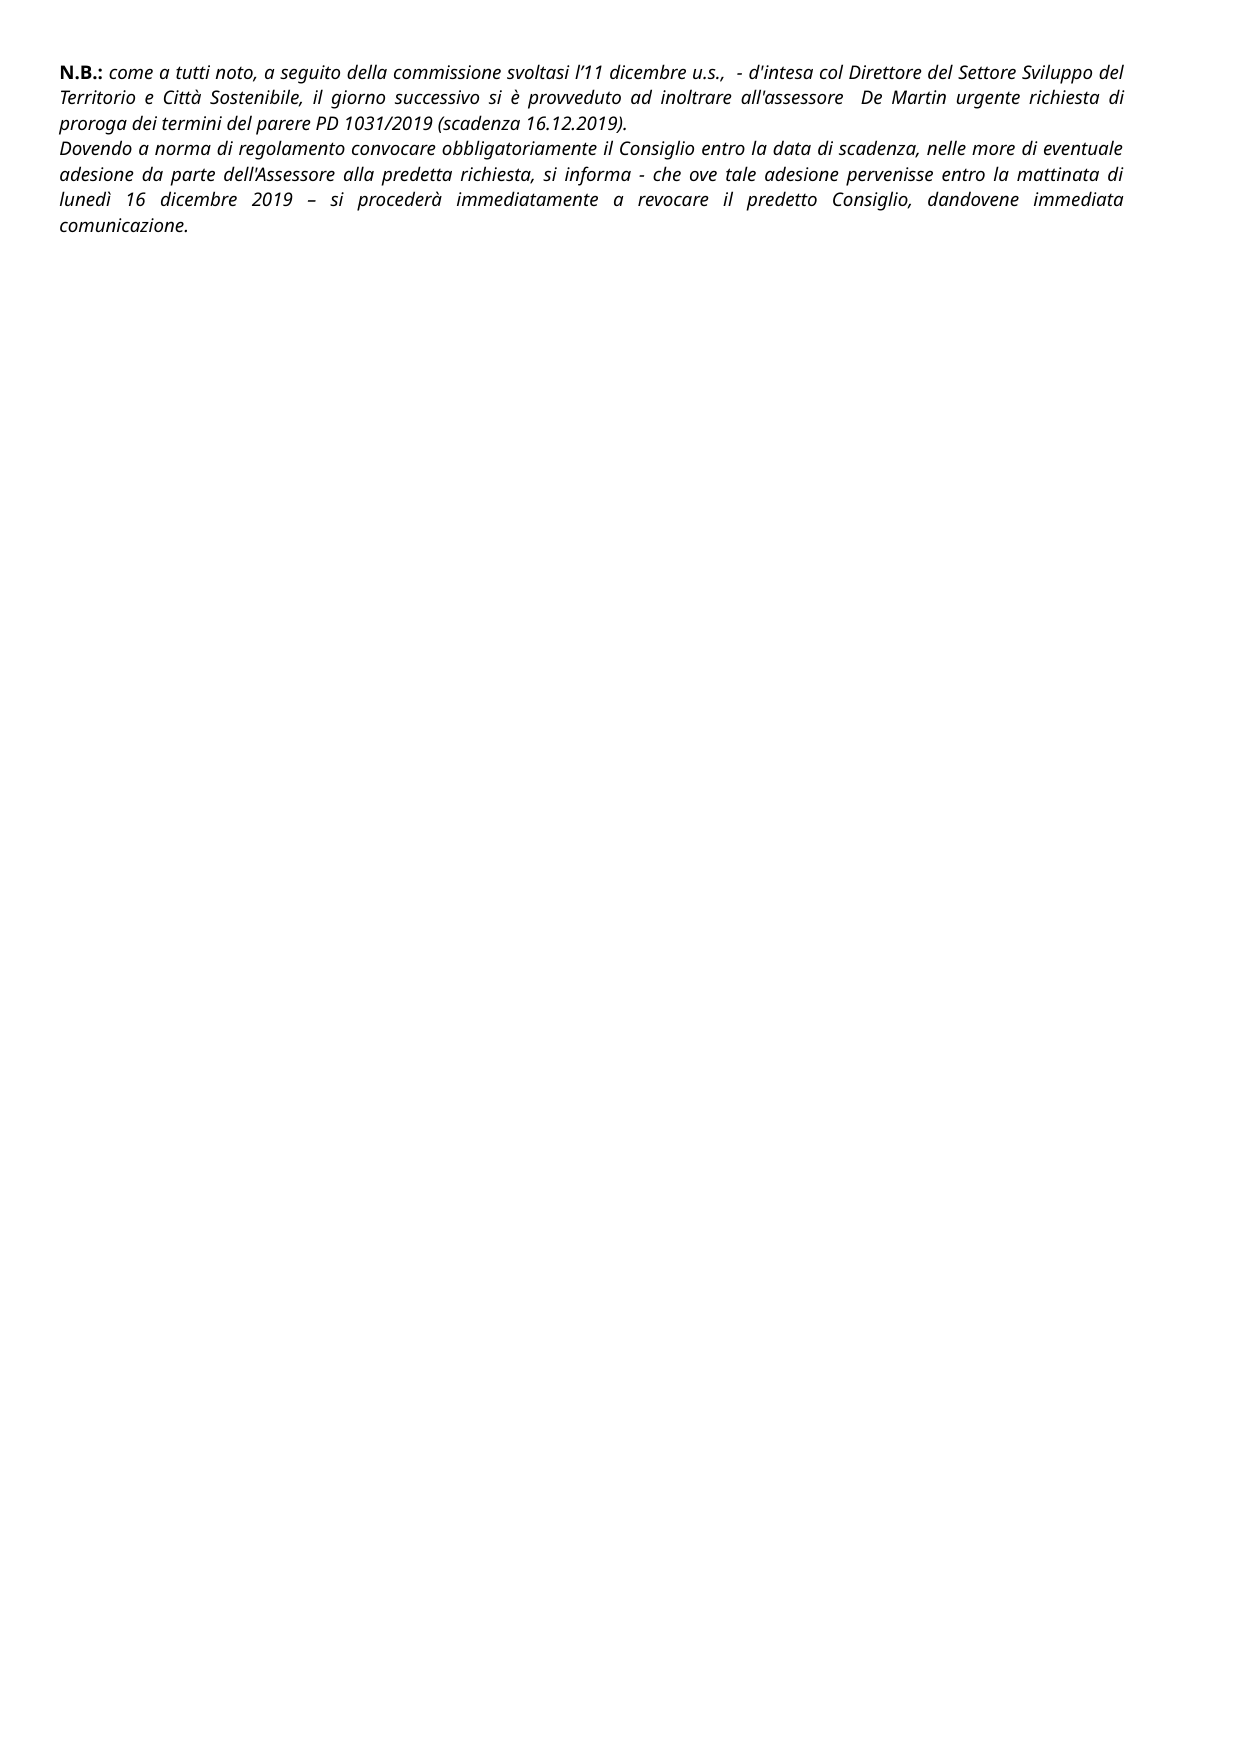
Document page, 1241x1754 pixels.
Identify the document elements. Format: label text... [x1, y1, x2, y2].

text Dovendo a norma di regolamento convocare obbligatoriamente il Consiglio entro la data di scadenza, nelle more di eventuale adesione da parte dell'Assessore alla predetta richiesta, si informa - che ove tale adesione pervenisse entro la mattinata di lunedì 16 dicembre 2019 – si procederà immediatamente a revocare il predetto Consiglio, dandovene immediata comunicazione. [59, 136, 1127, 238]
text N.B.: come a tutti noto, a seguito della commissione svoltasi l’11 dicembre u.s., - d'intesa col Direttore del Settore Sviluppo del Territorio e Città Sostenibile, il giorno successivo si è provveduto ad inoltrare all'assessore De Martin urgente richiesta di proroga dei termini del parere PD 1031/2019 (scadenza 16.12.2019). [59, 59, 1127, 136]
